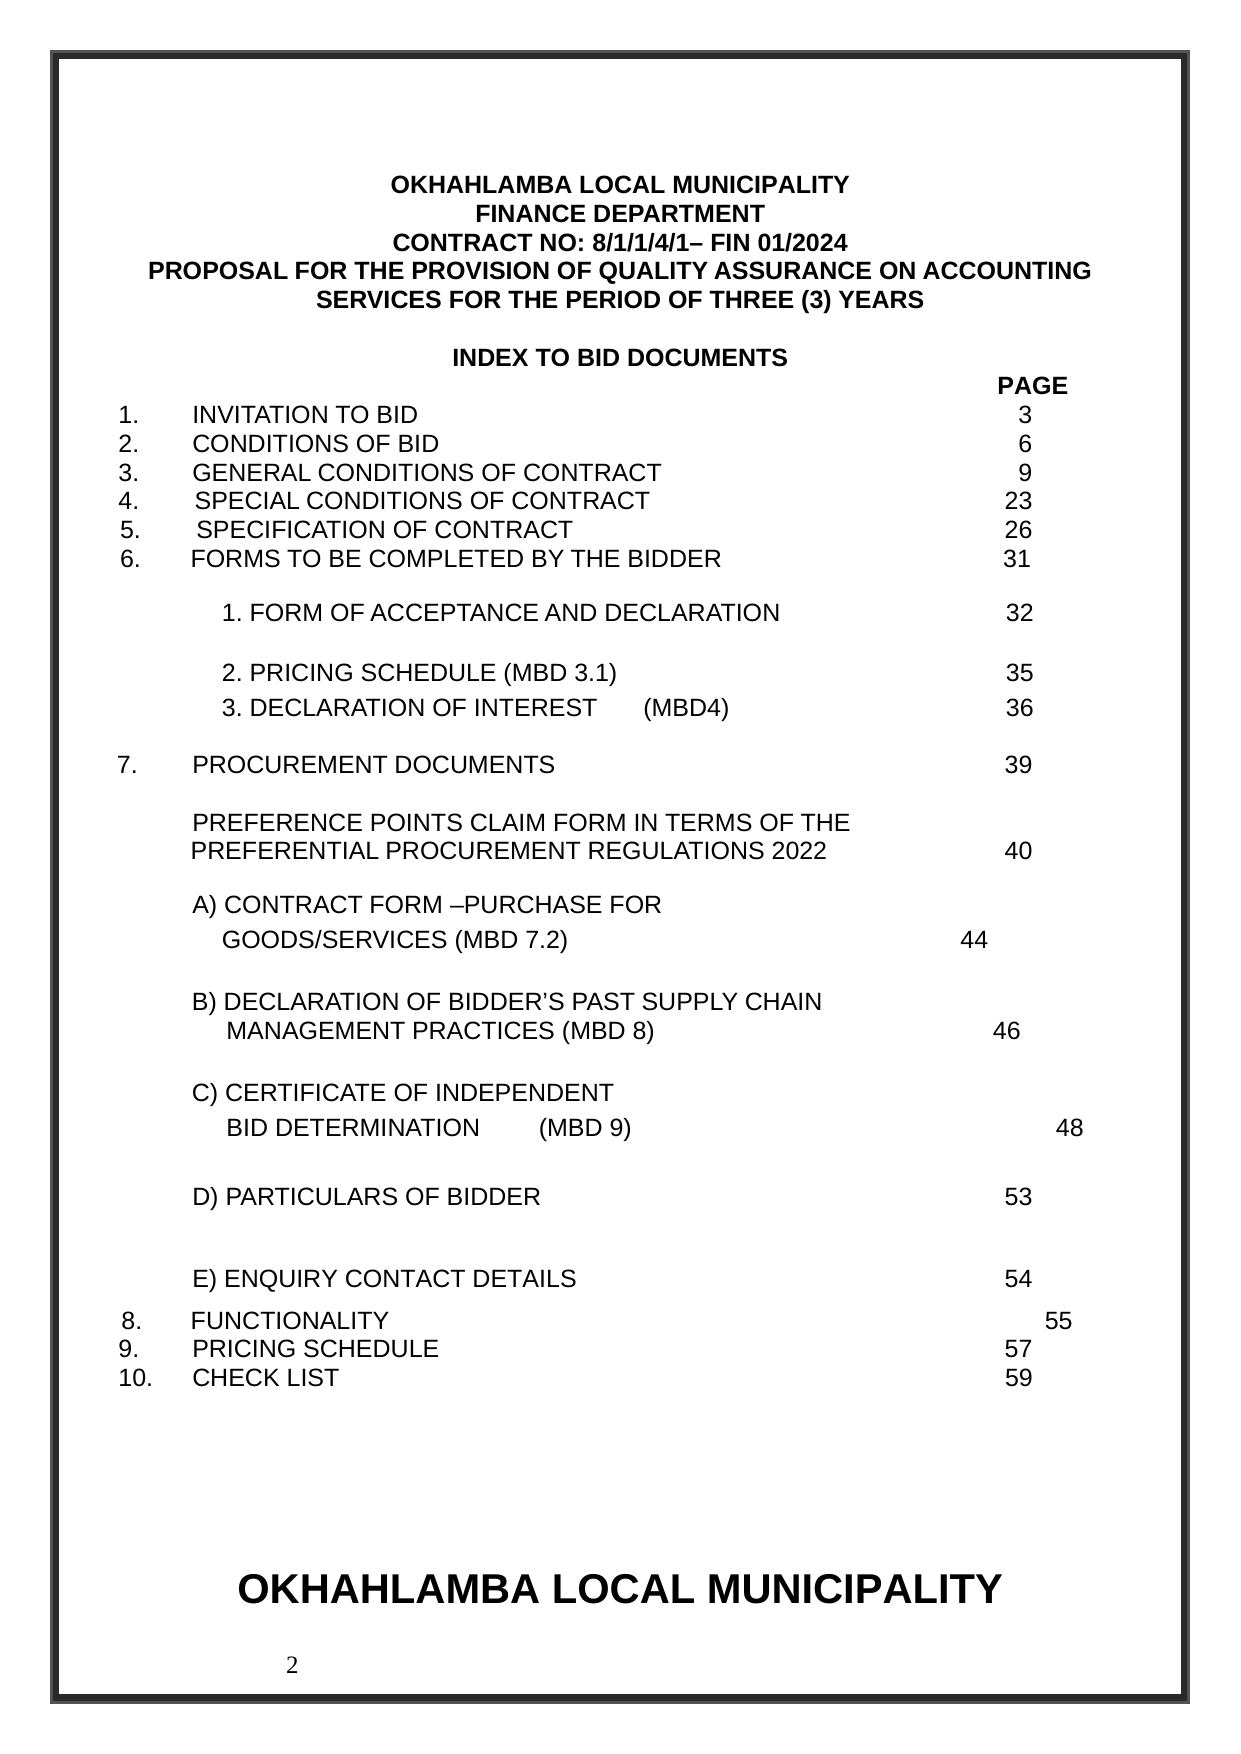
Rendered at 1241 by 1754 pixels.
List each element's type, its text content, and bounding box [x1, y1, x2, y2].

text MANAGEMENT PRACTICES (MBD 8) 46 [192, 1016, 1122, 1045]
text 3. DECLARATION OF INTEREST (MBD4) 36 [193, 692, 1122, 721]
text 7. PROCUREMENT DOCUMENTS 39 [117, 750, 1122, 779]
text e) ENQUIRY CONTACT DETAILS 54 [192, 1264, 1122, 1293]
text 9. PRICING SCHEDULE 57 [118, 1334, 1122, 1363]
text b) DECLARATION OF BIDDER’S PAST SUPPLY CHAIN [192, 987, 1122, 1016]
text 10. CHECK LIST 59 [118, 1363, 1122, 1392]
text 8. FUNCTIONALITY 55 [121, 1306, 1122, 1334]
text 6. FORMS TO BE COMPLETED BY THE BIDDER 31 [117, 544, 1122, 572]
text 2. PRICING SCHEDULE (MBD 3.1) 35 [193, 657, 1122, 686]
text PREFERENCE POINTS CLAIM FORM IN TERMS OF THE [190, 807, 1122, 836]
text d) PARTICULARS OF BIDDER 53 [192, 1182, 1122, 1239]
text PREFERENTIAL PROCUREMENT REGULATIONS 2022 40 [190, 836, 1122, 865]
text a) CONTRACT FORM –PURCHASE FOR [192, 890, 1122, 919]
text PAGE [118, 371, 1093, 400]
text 3. GENERAL CONDITIONS OF CONTRACT 9 [118, 457, 1122, 486]
text INDEX TO BID DOCUMENTS [118, 342, 1122, 371]
text 2. CONDITIONS OF BID 6 [118, 429, 1122, 457]
text OKHAHLAMBA LOCAL MUNICIPALITY [118, 1564, 1122, 1612]
text BID DETERMINATION (MBD 9) 48 [192, 1113, 1122, 1142]
text 4. SPECIAL CONDITIONS OF CONTRACT 23 [118, 486, 1122, 515]
text 5. SPECIFICATION OF CONTRACT 26 [118, 515, 1122, 544]
text FINANCE DEPARTMENT [118, 199, 1122, 227]
text 1. INVITATION TO BID 3 [118, 400, 1122, 429]
text PROPOSAL FOR THE PROVISION OF QUALITY ASSURANCE ON ACCOUNTING SERVICES FOR THE PERIOD OF THREE (3) YEARS [118, 256, 1122, 314]
text OKHAHLAMBA LOCAL MUNICIPALITY [118, 170, 1122, 199]
text c) CERTIFICATE OF INDEPENDENT [192, 1078, 1122, 1107]
text CONTRACT NO: 8/1/1/4/1– FIN 01/2024 [118, 227, 1122, 256]
text 1. FORM OF ACCEPTANCE AND DECLARATION 32 [193, 597, 1122, 626]
text GOODS/SERVICES (MBD 7.2) 44 [222, 925, 1122, 954]
